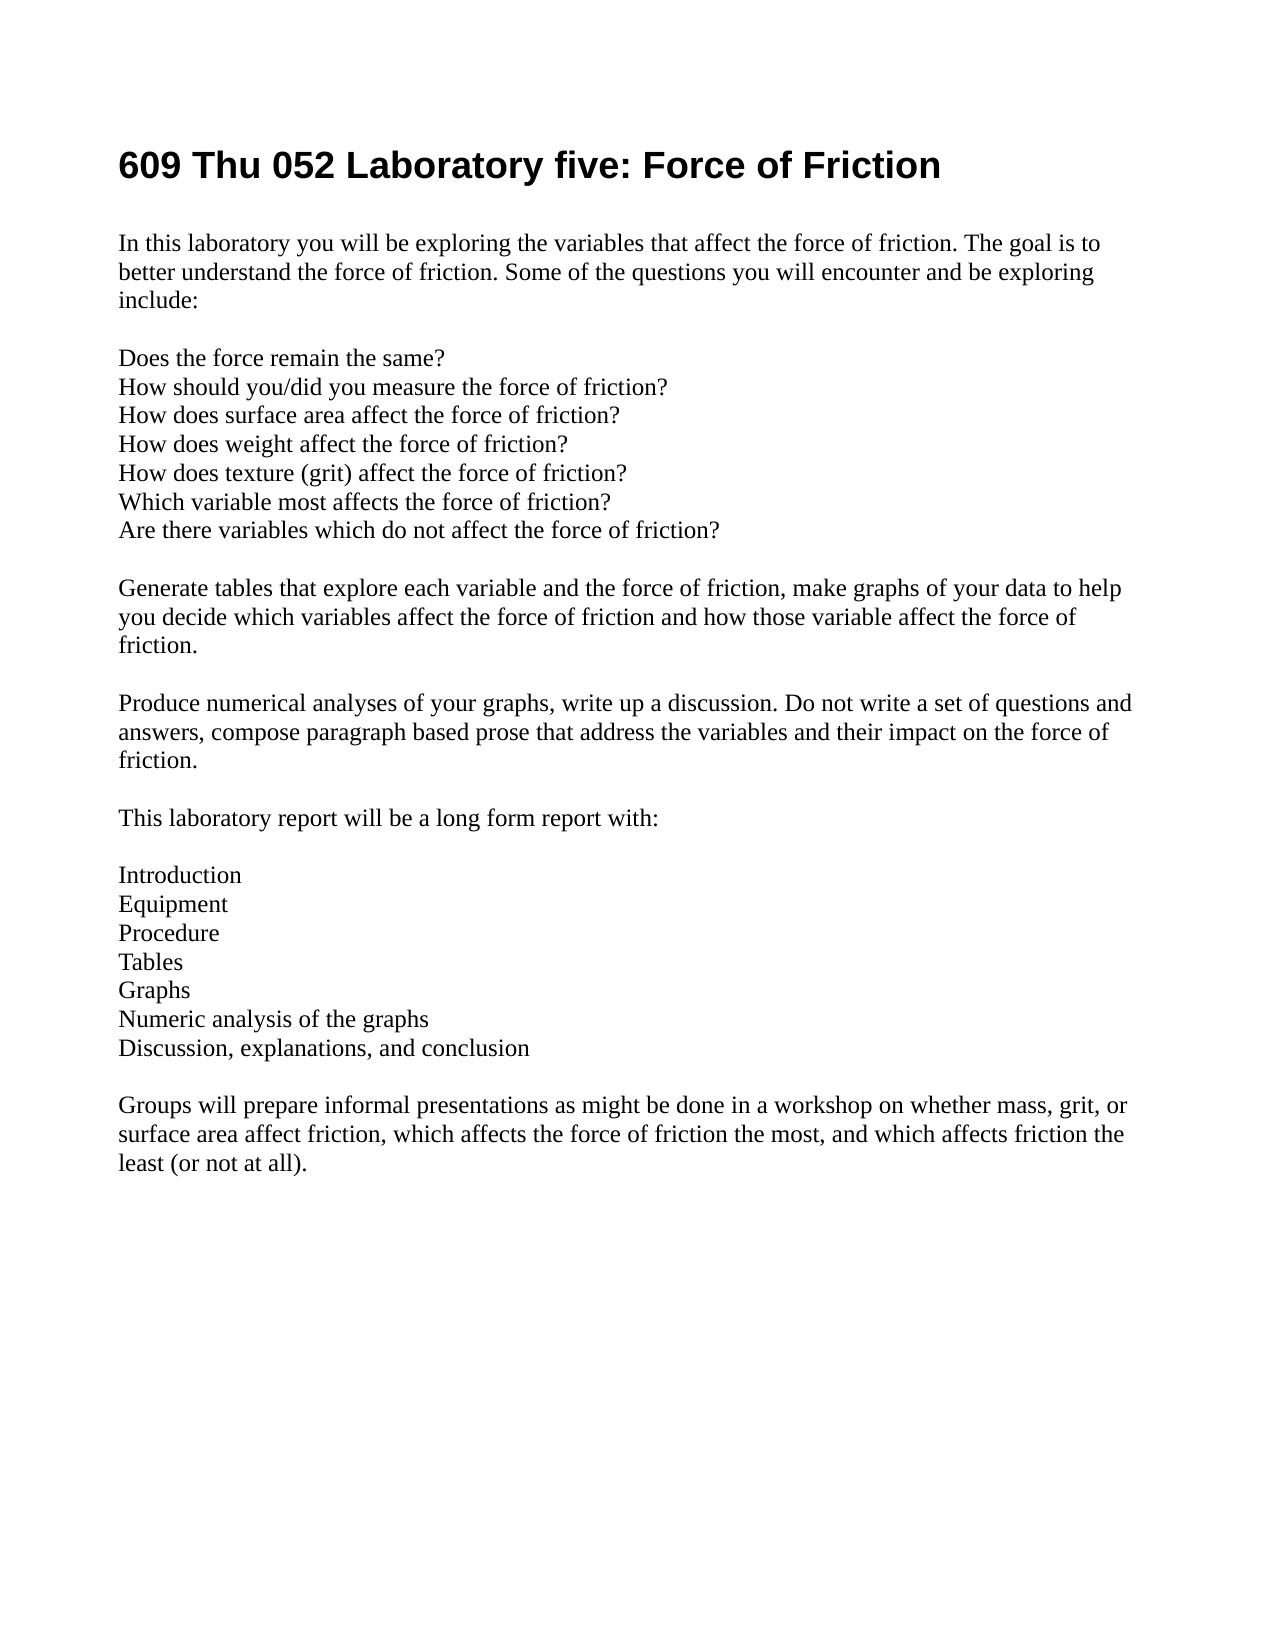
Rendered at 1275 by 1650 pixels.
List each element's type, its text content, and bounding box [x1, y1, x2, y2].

subtitle 609 Thu 052 Laboratory five: Force of Friction [118, 143, 1157, 187]
text Tables [118, 947, 1157, 976]
text How does weight affect the force of friction? [118, 429, 1157, 458]
text How does texture (grit) affect the force of friction? [118, 458, 1157, 487]
text Does the force remain the same? [118, 343, 1157, 372]
text How does surface area affect the force of friction? [118, 401, 1157, 429]
text Discussion, explanations, and conclusion [118, 1033, 1157, 1062]
text Are there variables which do not affect the force of friction? [118, 516, 1157, 544]
text Procedure [118, 918, 1157, 947]
text This laboratory report will be a long form report with: [118, 803, 1157, 832]
text Generate tables that explore each variable and the force of friction, make graphs of your data to help you decide which variables affect the force of friction and how those variable affect the force of friction. [118, 573, 1157, 659]
text Introduction [118, 861, 1157, 889]
text Produce numerical analyses of your graphs, write up a discussion. Do not write a set of questions and answers, compose paragraph based prose that address the variables and their impact on the force of friction. [118, 688, 1157, 774]
text Graphs [118, 976, 1157, 1004]
text Groups will prepare informal presentations as might be done in a workshop on whether mass, grit, or surface area affect friction, which affects the force of friction the most, and which affects friction the least (or not at all). [118, 1091, 1157, 1177]
text How should you/did you measure the force of friction? [118, 372, 1157, 401]
text In this laboratory you will be exploring the variables that affect the force of friction. The goal is to better understand the force of friction. Some of the questions you will encounter and be exploring include: [118, 228, 1157, 314]
text Numeric analysis of the graphs [118, 1004, 1157, 1033]
text Which variable most affects the force of friction? [118, 487, 1157, 516]
text Equipment [118, 889, 1157, 918]
